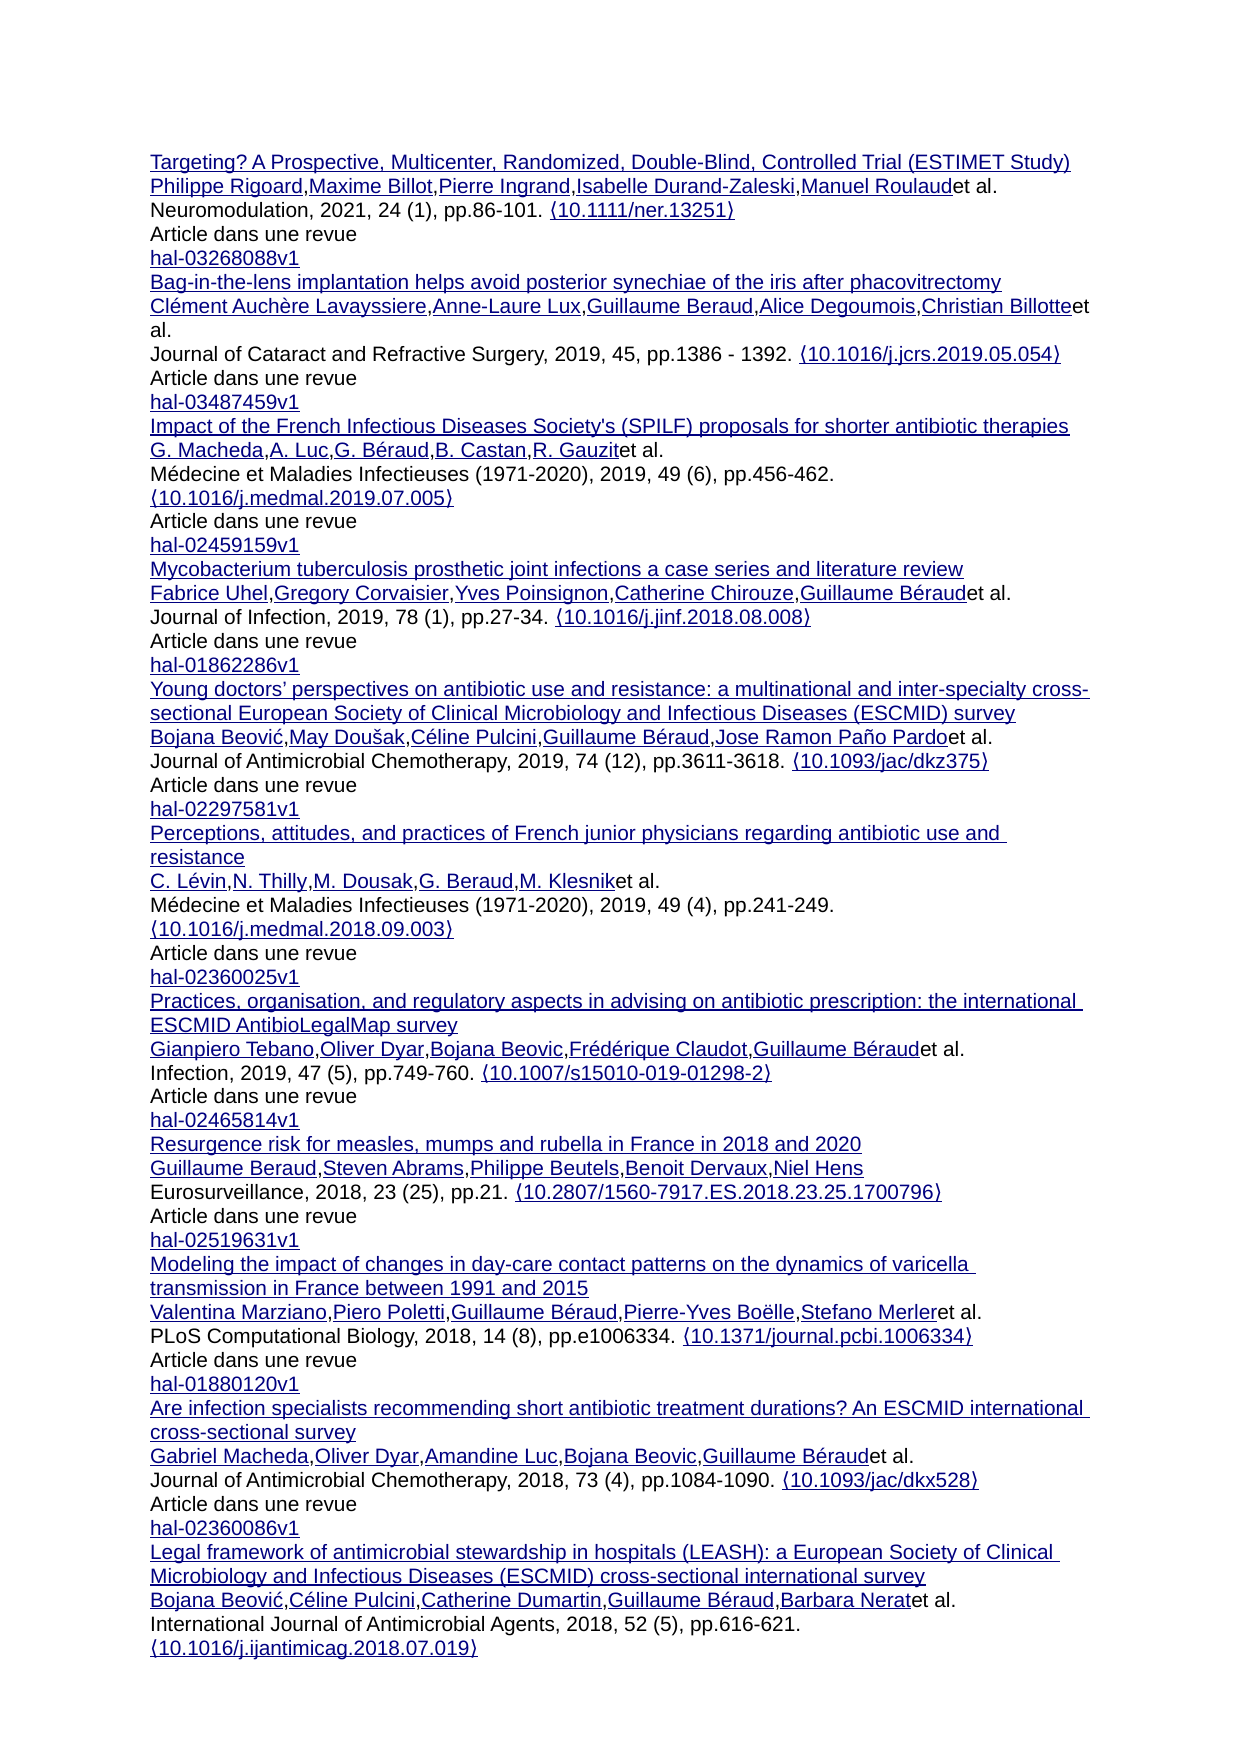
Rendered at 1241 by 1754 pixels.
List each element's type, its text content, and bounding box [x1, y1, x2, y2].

table_cell Legal framework of antimicrobial stewardship in hospitals (LEASH): a European Society of Clinical Microbiology and Infectious Diseases (ESCMID) cross-sectional international survey Bojana Beović,Céline Pulcini,Catherine Dumartin,Guillaume Béraud,Barbara Neratet al. International Journal of Antimicrobial Agents, 2018, 52 (5), pp.616-621. ⟨10.1016/j.ijantimicag.2018.07.019⟩ [150, 1540, 1090, 1659]
table_cell Bag-in-the-lens implantation helps avoid posterior synechiae of the iris after phacovitrectomy Clément Auchère Lavayssiere,Anne-Laure Lux,Guillaume Beraud,Alice Degoumois,Christian Billotteet al. Journal of Cataract and Refractive Surgery, 2019, 45, pp.1386 - 1392. ⟨10.1016/j.jcrs.2019.05.054⟩ Article dans une revue hal-03487459v1 [150, 270, 1090, 413]
table_cell Practices, organisation, and regulatory aspects in advising on antibiotic prescription: the international ESCMID AntibioLegalMap survey Gianpiero Tebano,Oliver Dyar,Bojana Beovic,Frédérique Claudot,Guillaume Béraudet al. Infection, 2019, 47 (5), pp.749-760. ⟨10.1007/s15010-019-01298-2⟩ Article dans une revue hal-02465814v1 [150, 989, 1090, 1132]
table_cell Modeling the impact of changes in day-care contact patterns on the dynamics of varicella transmission in France between 1991 and 2015 Valentina Marziano,Piero Poletti,Guillaume Béraud,Pierre-Yves Boëlle,Stefano Merleret al. PLoS Computational Biology, 2018, 14 (8), pp.e1006334. ⟨10.1371/journal.pcbi.1006334⟩ Article dans une revue hal-01880120v1 [150, 1252, 1090, 1396]
table_cell Young doctors’ perspectives on antibiotic use and resistance: a multinational and inter-specialty cross- [150, 677, 1090, 698]
table_cell cross-sectional survey Gabriel Macheda,Oliver Dyar,Amandine Luc,Bojana Beovic,Guillaume Béraudet al. Journal of Antimicrobial Chemotherapy, 2018, 73 (4), pp.1084-1090. ⟨10.1093/jac/dkx528⟩ Article dans une revue hal-02360086v1 [150, 1418, 1090, 1539]
table_cell Targeting? A Prospective, Multicenter, Randomized, Double-Blind, Controlled Trial (ESTIMET Study) Philippe Rigoard,Maxime Billot,Pierre Ingrand,Isabelle Durand-Zaleski,Manuel Roulaudet al. Neuromodulation, 2021, 24 (1), pp.86-101. ⟨10.1111/ner.13251⟩ Article dans une revue hal-03268088v1 [150, 150, 1090, 270]
table_cell Impact of the French Infectious Diseases Society's (SPILF) proposals for shorter antibiotic therapies G. Macheda,A. Luc,G. Béraud,B. Castan,R. Gauzitet al. Médecine et Maladies Infectieuses (1971-2020), 2019, 49 (6), pp.456-462. ⟨10.1016/j.medmal.2019.07.005⟩ Article dans une revue hal-02459159v1 [150, 414, 1090, 557]
table_cell Mycobacterium tuberculosis prosthetic joint infections a case series and literature review Fabrice Uhel,Gregory Corvaisier,Yves Poinsignon,Catherine Chirouze,Guillaume Béraudet al. Journal of Infection, 2019, 78 (1), pp.27-34. ⟨10.1016/j.jinf.2018.08.008⟩ Article dans une revue hal-01862286v1 [150, 557, 1090, 677]
table_cell Perceptions, attitudes, and practices of French junior physicians regarding antibiotic use and resistance C. Lévin,N. Thilly,M. Dousak,G. Beraud,M. Klesniket al. Médecine et Maladies Infectieuses (1971-2020), 2019, 49 (4), pp.241-249. ⟨10.1016/j.medmal.2018.09.003⟩ Article dans une revue hal-02360025v1 [150, 821, 1090, 988]
table_cell sectional European Society of Clinical Microbiology and Infectious Diseases (ESCMID) survey Bojana Beović,May Doušak,Céline Pulcini,Guillaume Béraud,Jose Ramon Paño Pardoet al. Journal of Antimicrobial Chemotherapy, 2019, 74 (12), pp.3611-3618. ⟨10.1093/jac/dkz375⟩ Article dans une revue hal-02297581v1 [150, 699, 1090, 821]
table_cell Are infection specialists recommending short antibiotic treatment durations? An ESCMID international [150, 1396, 1090, 1417]
table_cell Resurgence risk for measles, mumps and rubella in France in 2018 and 2020 Guillaume Beraud,Steven Abrams,Philippe Beutels,Benoit Dervaux,Niel Hens Eurosurveillance, 2018, 23 (25), pp.21. ⟨10.2807/1560-7917.ES.2018.23.25.1700796⟩ Article dans une revue hal-02519631v1 [150, 1132, 1090, 1252]
